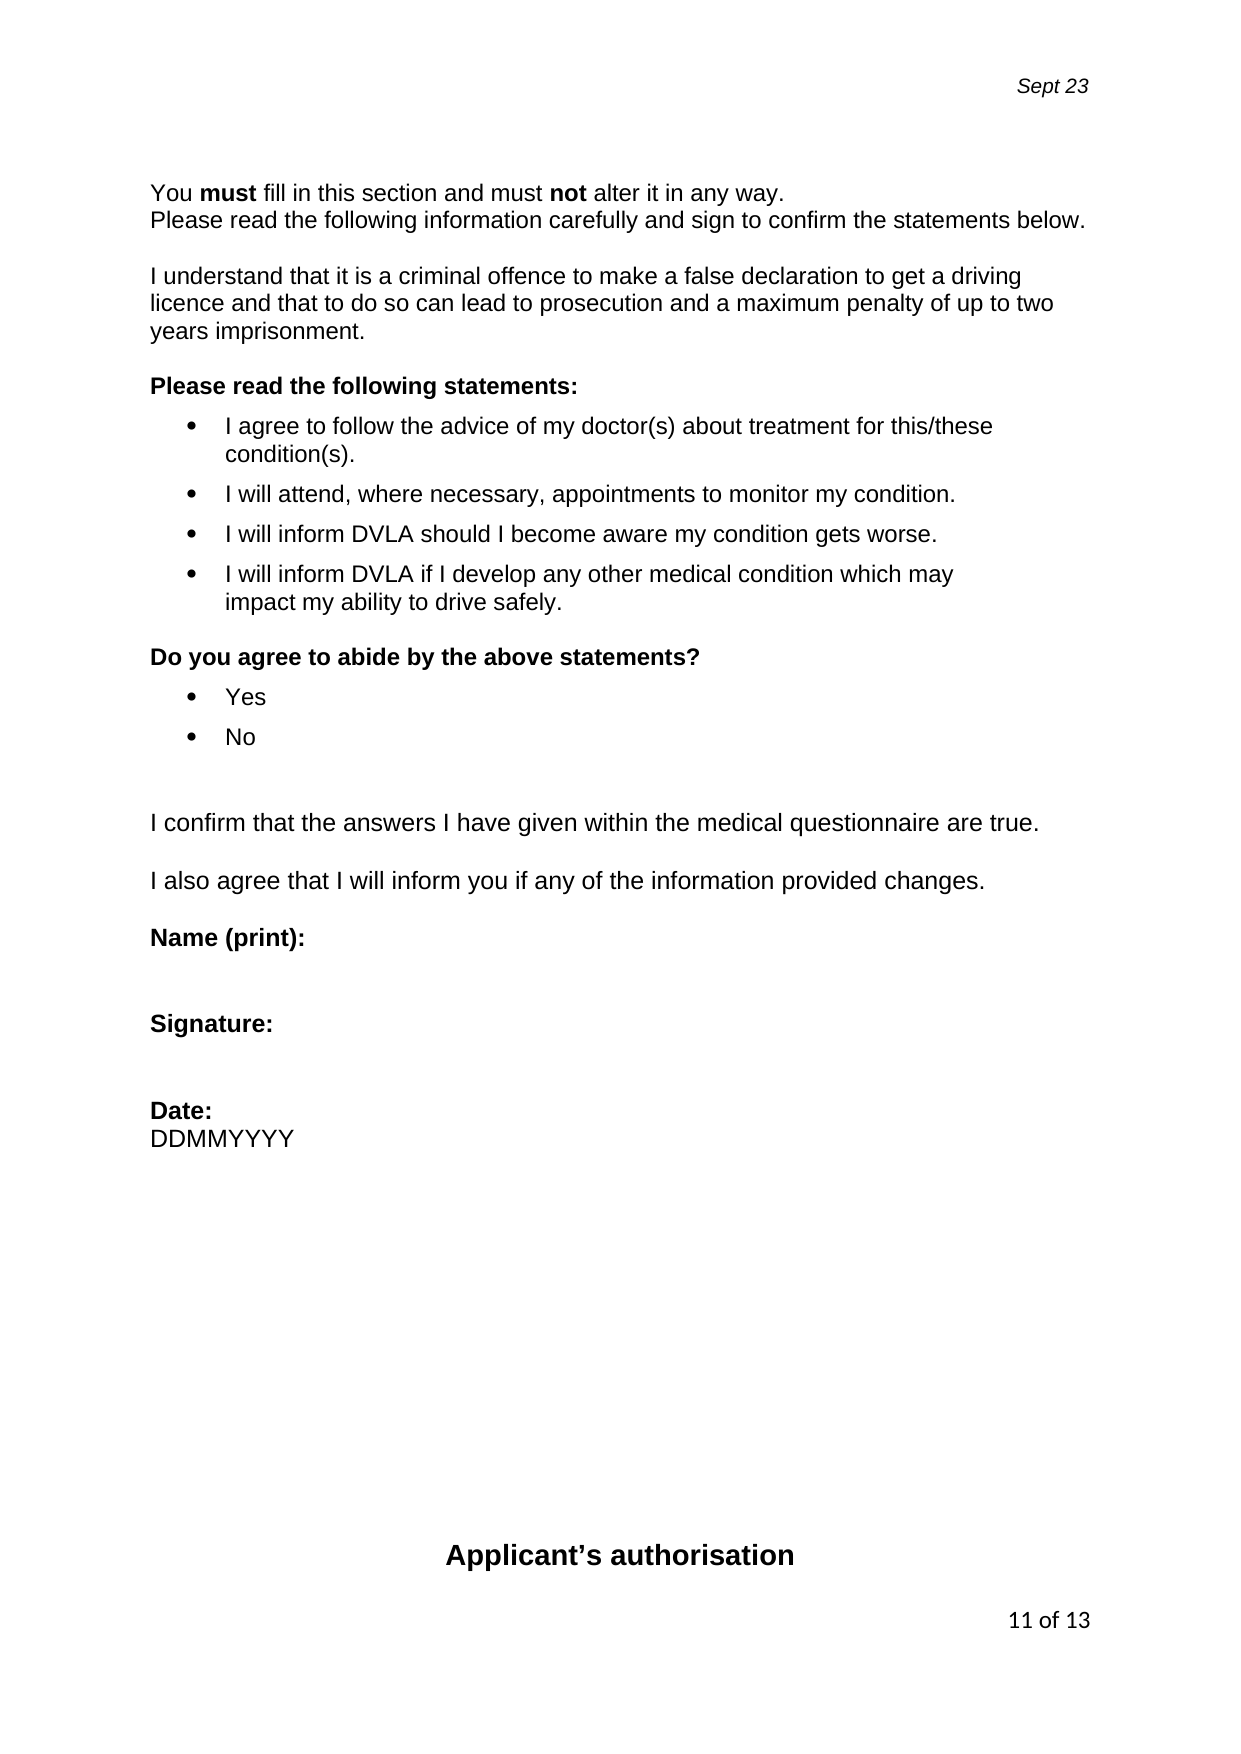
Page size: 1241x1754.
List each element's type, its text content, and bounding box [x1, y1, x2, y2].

text Date: [150, 1096, 1090, 1124]
list I will attend, where necessary, appointments to monitor my condition. [187, 480, 1090, 507]
list No [187, 723, 1090, 751]
text Please read the following statements: [150, 372, 1090, 399]
text Name (print): [150, 923, 1090, 952]
list I will inform DVLA if I develop any other medical condition which may impact my ability to drive safely. [187, 560, 1090, 615]
list I agree to follow the advice of my doctor(s) about treatment for this/these condition(s). [187, 412, 1090, 467]
text I confirm that the answers I have given within the medical questionnaire are true. [150, 808, 1090, 837]
text DDMMYYYY [150, 1124, 1090, 1153]
list I will inform DVLA should I become aware my condition gets worse. [187, 520, 1090, 547]
text Do you agree to abide by the above statements? [150, 643, 1090, 670]
list Yes [187, 683, 1090, 711]
text Applicant’s authorisation [150, 1538, 1090, 1572]
text You must fill in this section and must not alter it in any way. Please read the following information carefully and sign to confirm the statements below. [150, 179, 1090, 262]
text I also agree that I will inform you if any of the information provided changes. [150, 866, 1090, 894]
text Signature: [150, 1009, 1090, 1038]
text I understand that it is a criminal offence to make a false declaration to get a driving licence and that to do so can lead to prosecution and a maximum penalty of up to two years imprisonment. [150, 262, 1090, 344]
